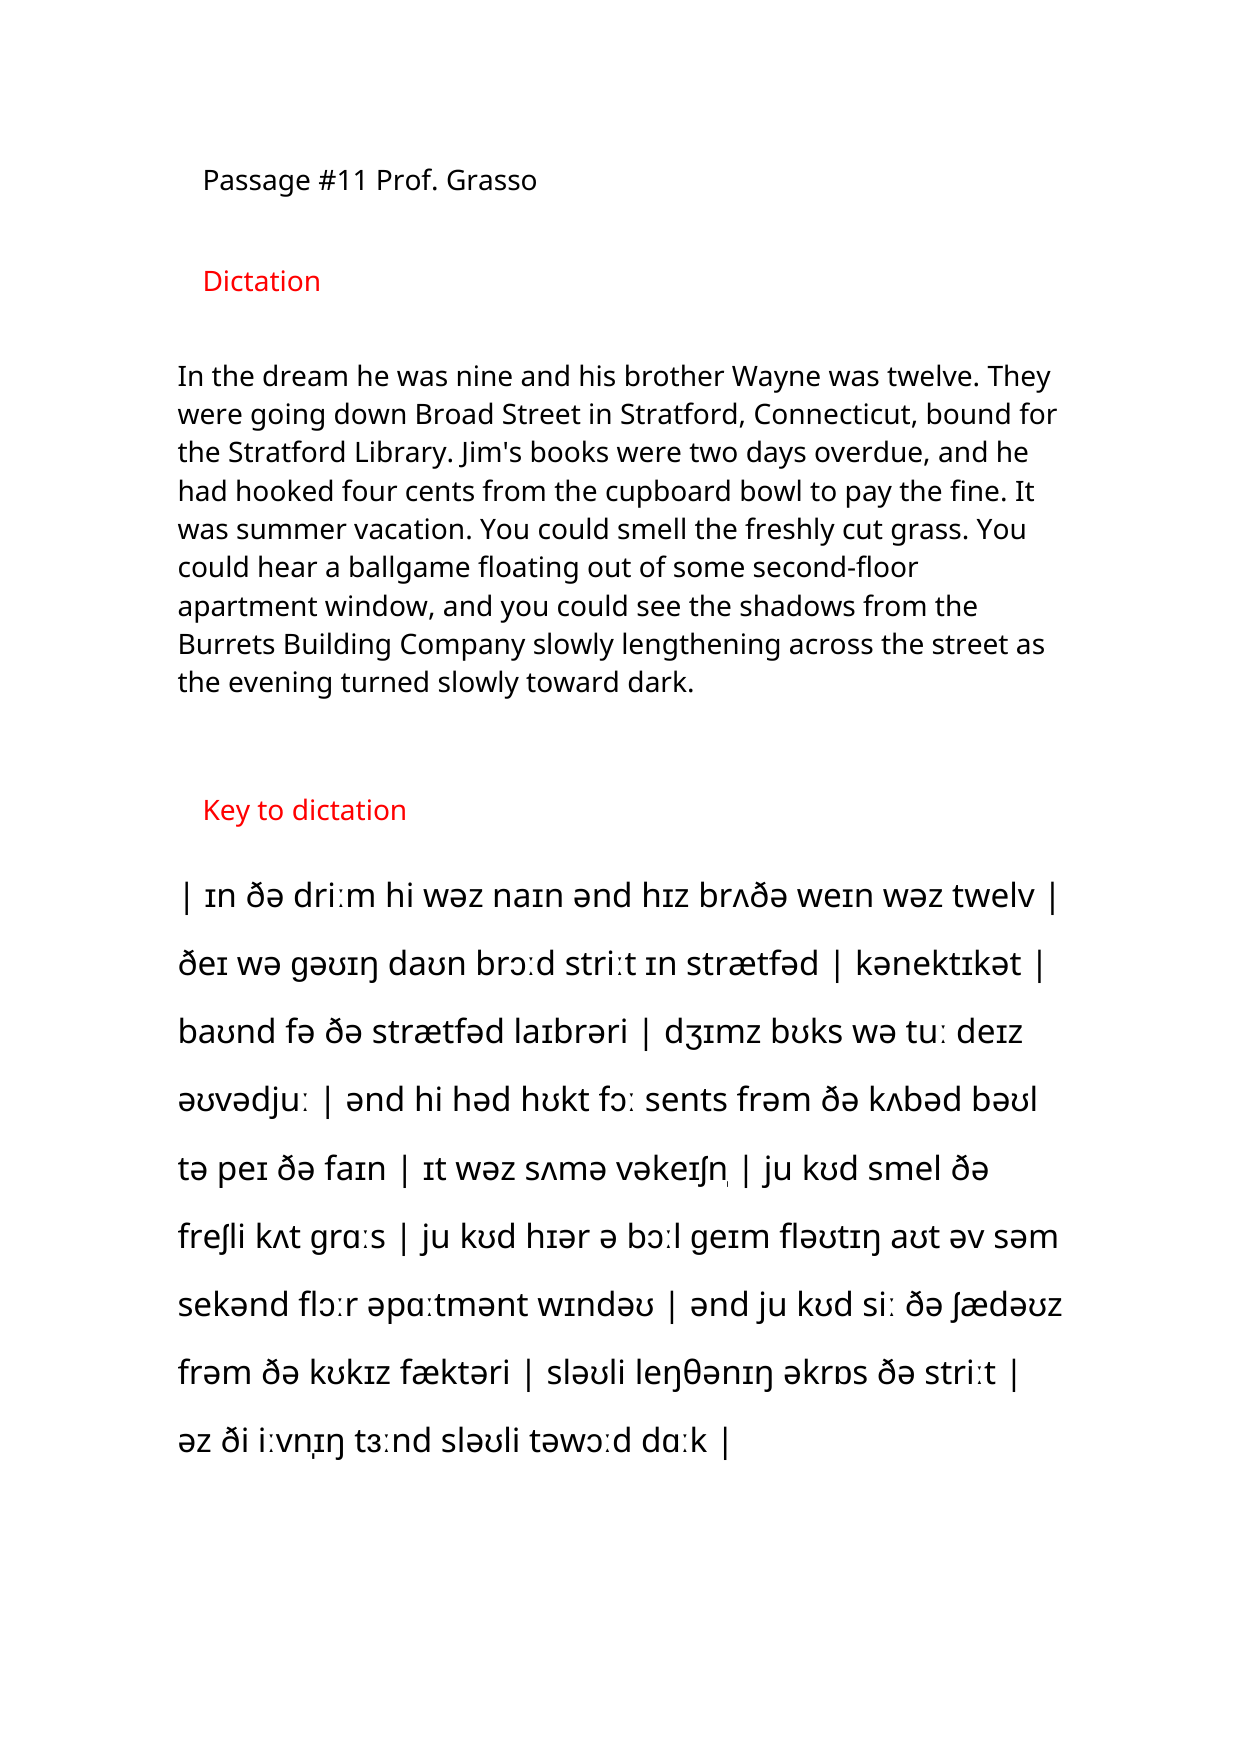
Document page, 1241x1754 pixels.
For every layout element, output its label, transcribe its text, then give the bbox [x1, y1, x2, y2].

text | ɪn ðə driːm hi wəz naɪn ənd hɪz brʌðə weɪn wəz twelv | ðeɪ wə ɡəʊɪŋ daʊn brɔːd striːt ɪn strætfəd | kənektɪkət | baʊnd fə ðə strætfəd laɪbrəri | dʒɪmz bʊks wə tuː deɪz əʊvədjuː | ənd hi həd hʊkt fɔː sents frəm ðə kʌbəd bəʊl tə peɪ ðə faɪn | ɪt wəz sʌmə vəkeɪʃn̩ | ju kʊd smel ðə freʃli kʌt ɡrɑːs | ju kʊd hɪər ə bɔːl ɡeɪm fləʊtɪŋ aʊt əv səm sekənd flɔːr əpɑːtmənt wɪndəʊ | ənd ju kʊd siː ðə ʃædəʊz frəm ðə kʊkɪz fæktəri | sləʊli leŋθənɪŋ əkrɒs ðə striːt | əz ði iːvn̩ɪŋ tɜːnd sləʊli təwɔːd dɑːk | [177, 872, 1063, 1462]
text Passage #11 Prof. Grasso [177, 160, 1063, 198]
text In the dream he was nine and his brother Wayne was twelve. They were going down Broad Street in Stratford, Connecticut, bound for the Stratford Library. Jim's books were two days overdue, and he had hooked four cents from the cupboard bowl to pay the fine. It was summer vacation. You could smell the freshly cut grass. You could hear a ballgame floating out of some second-floor apartment window, and you could see the shadows from the Burrets Building Company slowly lengthening across the street as the evening turned slowly toward dark. [177, 356, 1063, 701]
text Dictation [177, 262, 1063, 300]
text Key to dictation [177, 790, 1063, 828]
